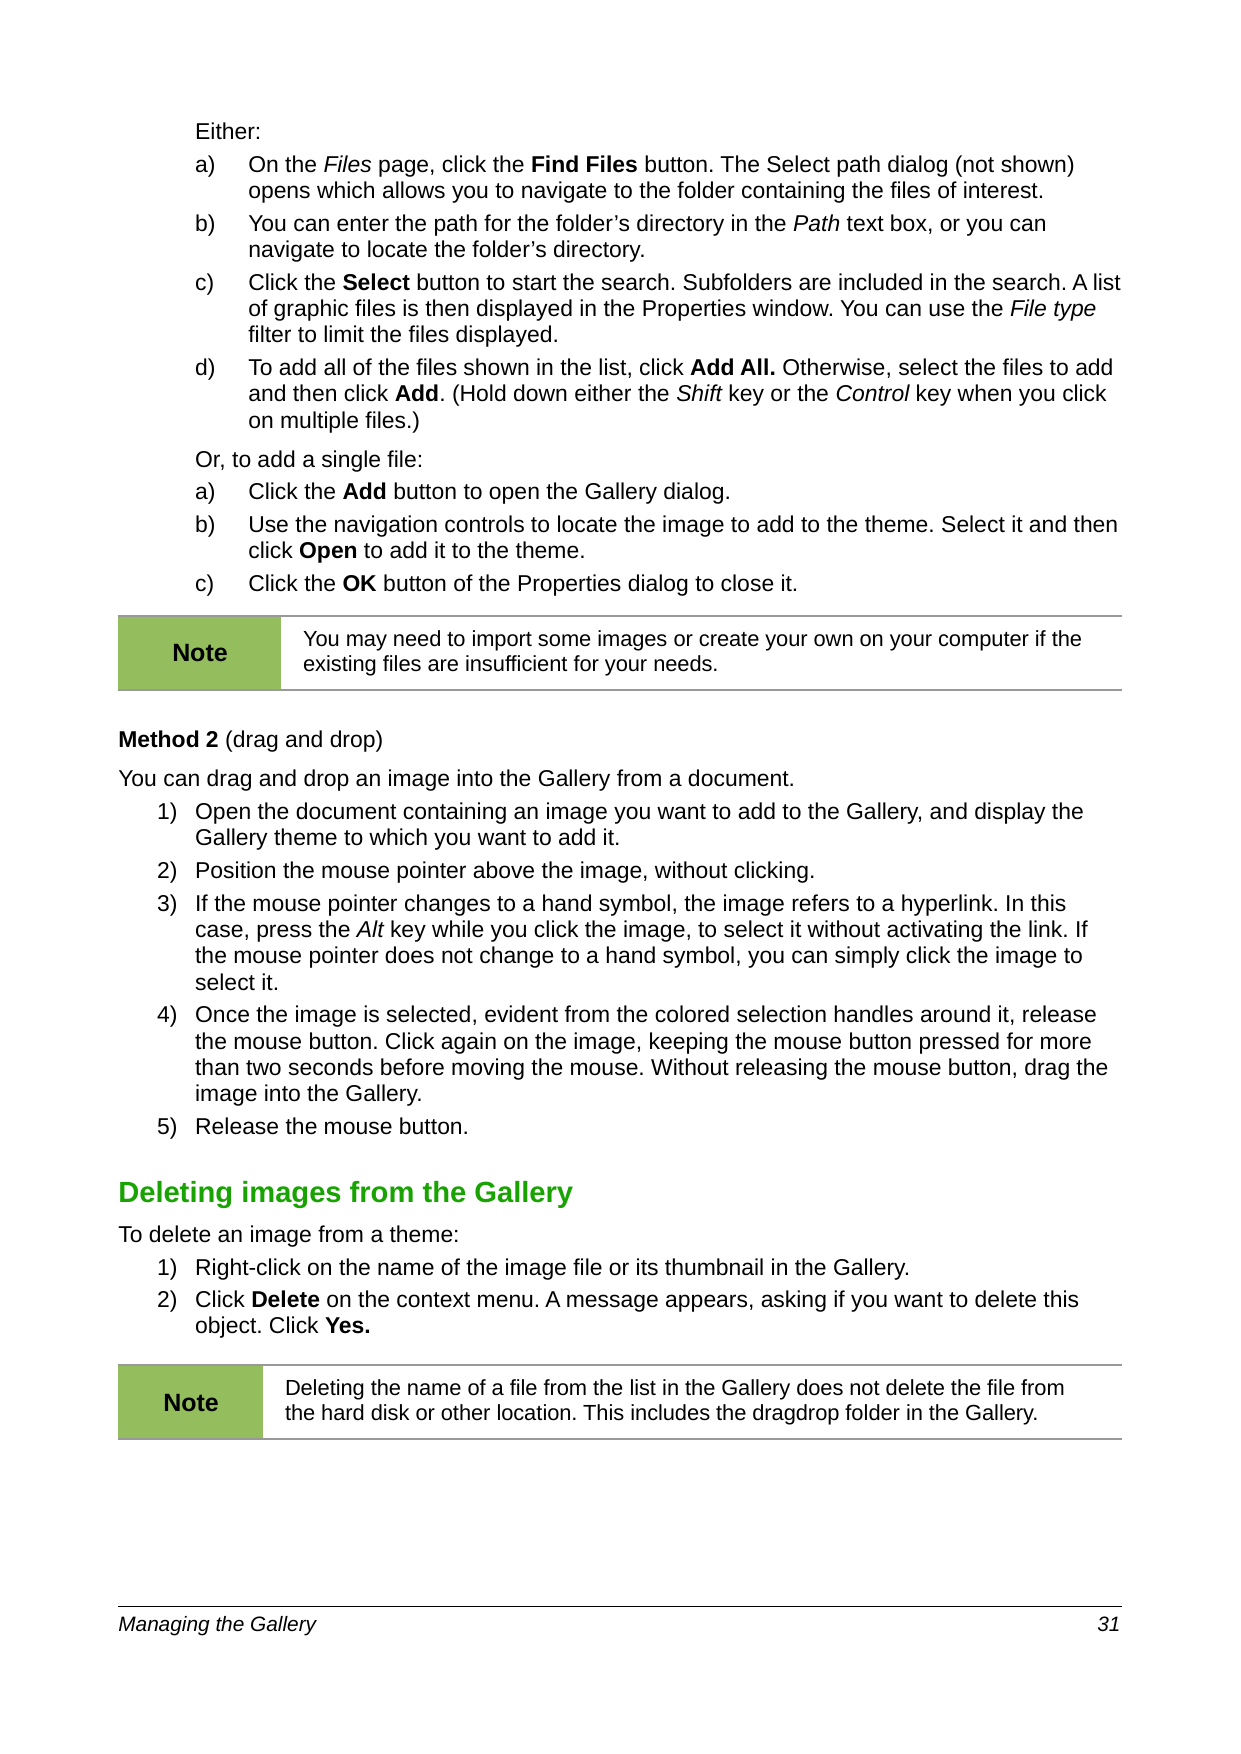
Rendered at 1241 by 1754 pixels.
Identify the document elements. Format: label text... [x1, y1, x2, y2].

list Once the image is selected, evident from the colored selection handles around it, release the mouse button. Click again on the image, keeping the mouse button pressed for more than two seconds before moving the mouse. Without releasing the mouse button, drag the image into the Gallery. [177, 1001, 1122, 1107]
list Either: [195, 118, 1122, 144]
list You can enter the path for the folder’s directory in the Path text box, or you can navigate to locate the folder’s directory. [195, 210, 1122, 262]
list Click the Select button to start the search. Subfolders are included in the search. A list of graphic files is then displayed in the Properties window. You can use the File type filter to limit the files displayed. [195, 269, 1122, 348]
list Click Delete on the context menu. A message appears, asking if you want to delete this object. Click Yes. [177, 1286, 1122, 1339]
list If the mouse pointer changes to a hand symbol, the image refers to a hyperlink. In this case, press the Alt key while you click the image, to select it without activating the link. If the mouse pointer does not change to a hand symbol, you can simply click the image to select it. [177, 889, 1122, 995]
list Open the document containing an image you want to add to the Gallery, and display the Gallery theme to which you want to add it. [177, 798, 1122, 851]
list Or, to add a single file: [195, 446, 1122, 472]
table_header Note [118, 1366, 263, 1438]
subtitle Deleting images from the Gallery [118, 1175, 1122, 1208]
list Click the OK button of the Properties dialog to close it. [195, 570, 1122, 596]
list Release the mouse button. [177, 1113, 1122, 1139]
table_header Note [118, 617, 281, 689]
text Method 2 (drag and drop) [118, 726, 1122, 753]
list Position the mouse pointer above the image, without clicking. [177, 857, 1122, 883]
list On the Files page, click the Find Files button. The Select path dialog (not shown) opens which allows you to navigate to the folder containing the files of interest. [195, 151, 1122, 203]
list Right-click on the name of the image file or its thumbnail in the Gallery. [177, 1253, 1122, 1280]
list You can drag and drop an image into the Gallery from a document. [118, 765, 1122, 792]
list To add all of the files shown in the list, click Add All. Otherwise, select the files to add and then click Add. (Hold down either the Shift key or the Control key when you click on multiple files.) [195, 354, 1122, 433]
list Click the Add button to open the Gallery dialog. [195, 478, 1122, 504]
list Use the navigation controls to locate the image to add to the theme. Select it and then click Open to add it to the theme. [195, 511, 1122, 563]
table_header You may need to import some images or create your own on your computer if the existing files are insufficient for your needs. [281, 617, 1122, 689]
list To delete an image from a theme: [118, 1221, 1122, 1247]
table_header Deleting the name of a file from the list in the Gallery does not delete the file from the hard disk or other location. This includes the dragdrop folder in the Gallery. [264, 1366, 1122, 1438]
